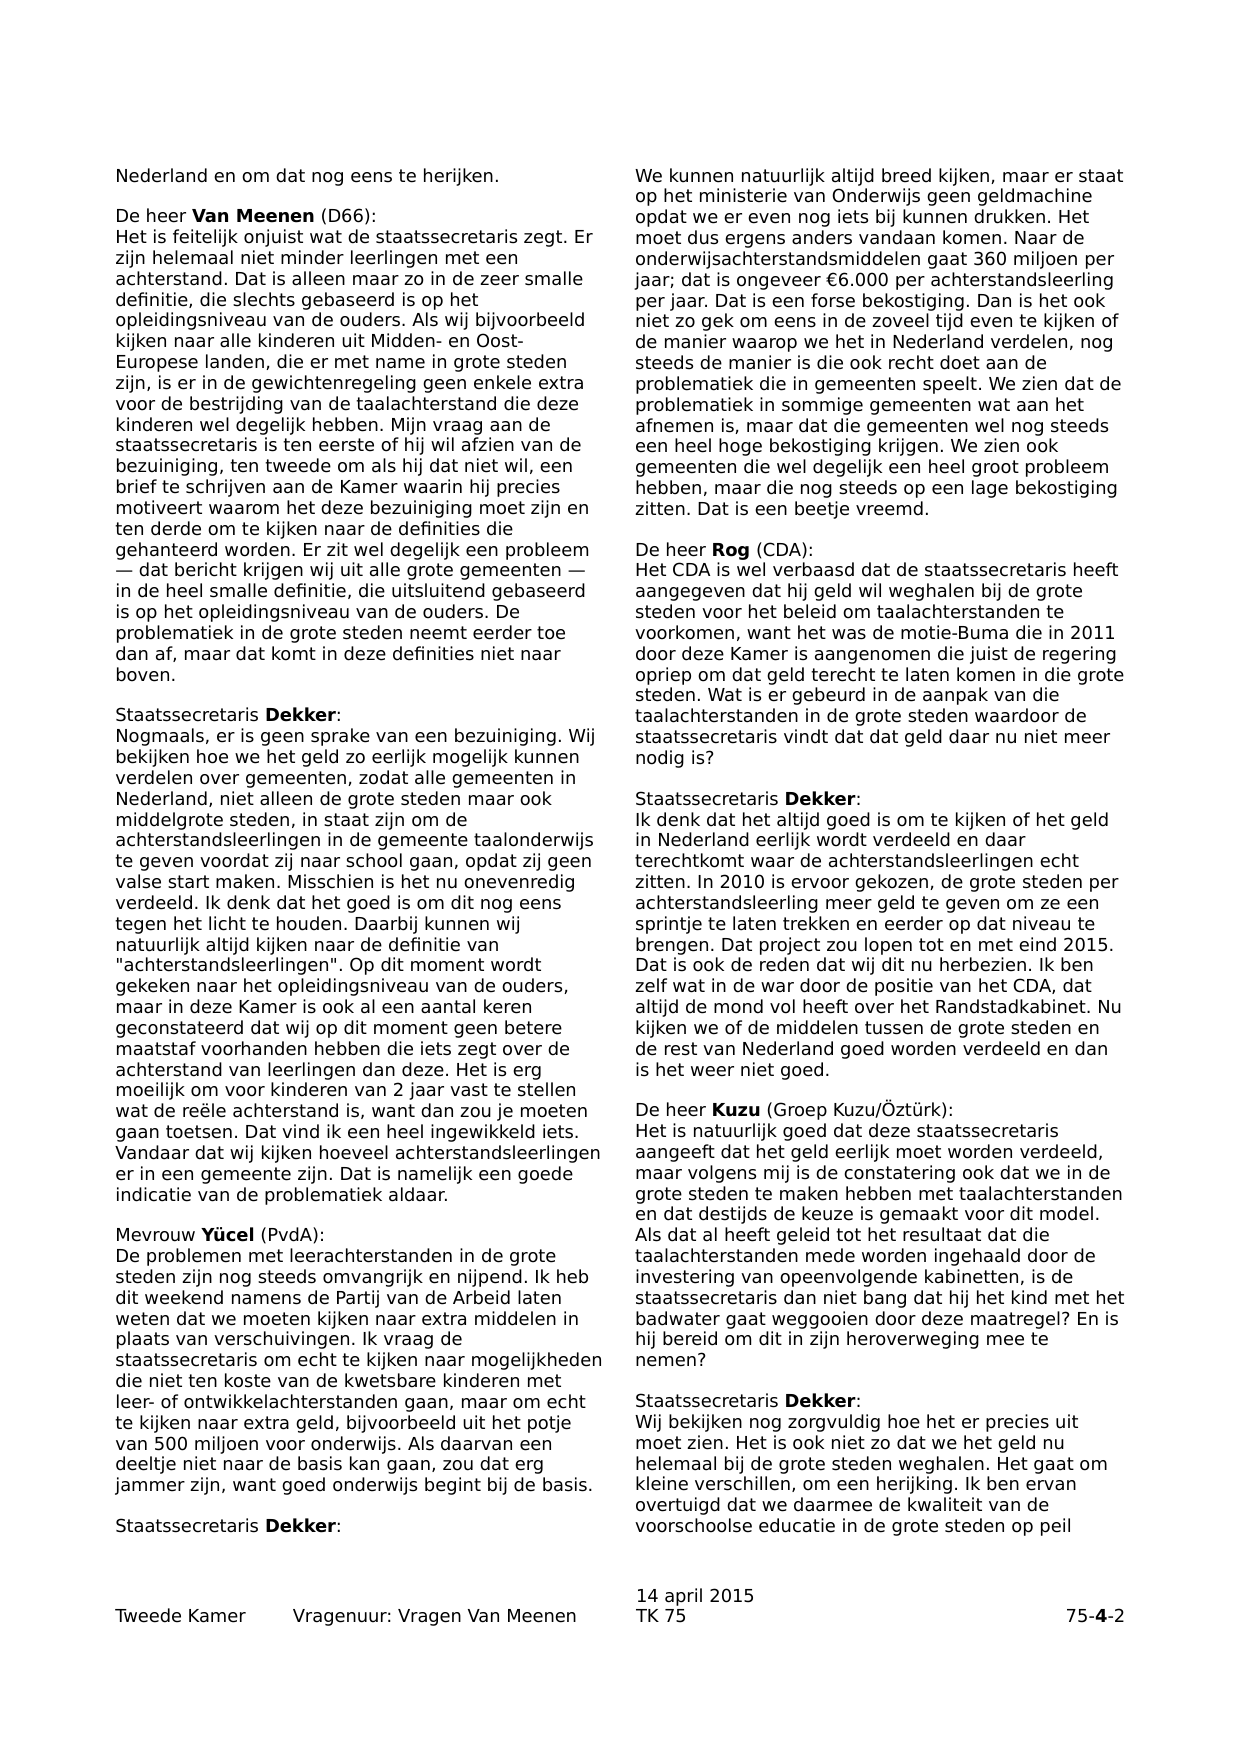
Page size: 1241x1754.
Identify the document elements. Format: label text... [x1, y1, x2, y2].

text Staatssecretaris Dekker: [635, 1391, 1125, 1412]
text De heer Rog (CDA): [635, 539, 1125, 560]
text Staatssecretaris Dekker: [115, 1516, 605, 1537]
text Nederland en om dat nog eens te herijken. [115, 165, 605, 186]
text Staatssecretaris Dekker: [115, 705, 605, 726]
text Staatssecretaris Dekker: [635, 788, 1125, 809]
text De heer Van Meenen (D66): [115, 206, 605, 227]
text Het is natuurlijk goed dat deze staatssecretaris aangeeft dat het geld eerlijk moet worden verdeeld, maar volgens mij is de constatering ook dat we in de grote steden te maken hebben met taalachterstanden en dat destijds de keuze is gemaakt voor dit model. Als dat al heeft geleid tot het resultaat dat die taalachterstanden mede worden ingehaald door de investering van opeenvolgende kabinetten, is de staatssecretaris dan niet bang dat hij het kind met het badwater gaat weggooien door deze maatregel? En is hij bereid om dit in zijn heroverweging mee te nemen? [635, 1121, 1125, 1371]
text Wij bekijken nog zorgvuldig hoe het er precies uit moet zien. Het is ook niet zo dat we het geld nu helemaal bij de grote steden weghalen. Het gaat om kleine verschillen, om een herijking. Ik ben ervan overtuigd dat we daarmee de kwaliteit van de voorschoolse educatie in de grote steden op peil [635, 1412, 1125, 1537]
text We kunnen natuurlijk altijd breed kijken, maar er staat op het ministerie van Onderwijs geen geldmachine opdat we er even nog iets bij kunnen drukken. Het moet dus ergens anders vandaan komen. Naar de onderwijsachterstandsmiddelen gaat 360 miljoen per jaar; dat is ongeveer €6.000 per achterstandsleerling per jaar. Dat is een forse bekostiging. Dan is het ook niet zo gek om eens in de zoveel tijd even te kijken of de manier waarop we het in Nederland verdelen, nog steeds de manier is die ook recht doet aan de problematiek die in gemeenten speelt. We zien dat de problematiek in sommige gemeenten wat aan het afnemen is, maar dat die gemeenten wel nog steeds een heel hoge bekostiging krijgen. We zien ook gemeenten die wel degelijk een heel groot probleem hebben, maar die nog steeds op een lage bekostiging zitten. Dat is een beetje vreemd. [635, 165, 1125, 519]
text Mevrouw Yücel (PvdA): [115, 1225, 605, 1246]
text Nogmaals, er is geen sprake van een bezuiniging. Wij bekijken hoe we het geld zo eerlijk mogelijk kunnen verdelen over gemeenten, zodat alle gemeenten in Nederland, niet alleen de grote steden maar ook middelgrote steden, in staat zijn om de achterstandsleerlingen in de gemeente taalonderwijs te geven voordat zij naar school gaan, opdat zij geen valse start maken. Misschien is het nu onevenredig verdeeld. Ik denk dat het goed is om dit nog eens tegen het licht te houden. Daarbij kunnen wij natuurlijk altijd kijken naar de definitie van "achterstandsleerlingen". Op dit moment wordt gekeken naar het opleidingsniveau van de ouders, maar in deze Kamer is ook al een aantal keren geconstateerd dat wij op dit moment geen betere maatstaf voorhanden hebben die iets zegt over de achterstand van leerlingen dan deze. Het is erg moeilijk om voor kinderen van 2 jaar vast te stellen wat de reële achterstand is, want dan zou je moeten gaan toetsen. Dat vind ik een heel ingewikkeld iets. Vandaar dat wij kijken hoeveel achterstandsleerlingen er in een gemeente zijn. Dat is namelijk een goede indicatie van de problematiek aldaar. [115, 726, 605, 1205]
text De heer Kuzu (Groep Kuzu/Öztürk): [635, 1100, 1125, 1121]
text De problemen met leerachterstanden in de grote steden zijn nog steeds omvangrijk en nijpend. Ik heb dit weekend namens de Partij van de Arbeid laten weten dat we moeten kijken naar extra middelen in plaats van verschuivingen. Ik vraag de staatssecretaris om echt te kijken naar mogelijkheden die niet ten koste van de kwetsbare kinderen met leer- of ontwikkelachterstanden gaan, maar om echt te kijken naar extra geld, bijvoorbeeld uit het potje van 500 miljoen voor onderwijs. Als daarvan een deeltje niet naar de basis kan gaan, zou dat erg jammer zijn, want goed onderwijs begint bij de basis. [115, 1246, 605, 1496]
text Het is feitelijk onjuist wat de staatssecretaris zegt. Er zijn helemaal niet minder leerlingen met een achterstand. Dat is alleen maar zo in de zeer smalle definitie, die slechts gebaseerd is op het opleidingsniveau van de ouders. Als wij bijvoorbeeld kijken naar alle kinderen uit Midden- en Oost-Europese landen, die er met name in grote steden zijn, is er in de gewichtenregeling geen enkele extra voor de bestrijding van de taalachterstand die deze kinderen wel degelijk hebben. Mijn vraag aan de staatssecretaris is ten eerste of hij wil afzien van de bezuiniging, ten tweede om als hij dat niet wil, een brief te schrijven aan de Kamer waarin hij precies motiveert waarom het deze bezuiniging moet zijn en ten derde om te kijken naar de definities die gehanteerd worden. Er zit wel degelijk een probleem — dat bericht krijgen wij uit alle grote gemeenten — in de heel smalle definitie, die uitsluitend gebaseerd is op het opleidingsniveau van de ouders. De problematiek in de grote steden neemt eerder toe dan af, maar dat komt in deze definities niet naar boven. [115, 227, 605, 685]
text Ik denk dat het altijd goed is om te kijken of het geld in Nederland eerlijk wordt verdeeld en daar terechtkomt waar de achterstandsleerlingen echt zitten. In 2010 is ervoor gekozen, de grote steden per achterstandsleerling meer geld te geven om ze een sprintje te laten trekken en eerder op dat niveau te brengen. Dat project zou lopen tot en met eind 2015. Dat is ook de reden dat wij dit nu herbezien. Ik ben zelf wat in de war door de positie van het CDA, dat altijd de mond vol heeft over het Randstadkabinet. Nu kijken we of de middelen tussen de grote steden en de rest van Nederland goed worden verdeeld en dan is het weer niet goed. [635, 809, 1125, 1080]
text Het CDA is wel verbaasd dat de staatssecretaris heeft aangegeven dat hij geld wil weghalen bij de grote steden voor het beleid om taalachterstanden te voorkomen, want het was de motie-Buma die in 2011 door deze Kamer is aangenomen die juist de regering opriep om dat geld terecht te laten komen in die grote steden. Wat is er gebeurd in de aanpak van die taalachterstanden in de grote steden waardoor de staatssecretaris vindt dat dat geld daar nu niet meer nodig is? [635, 560, 1125, 768]
